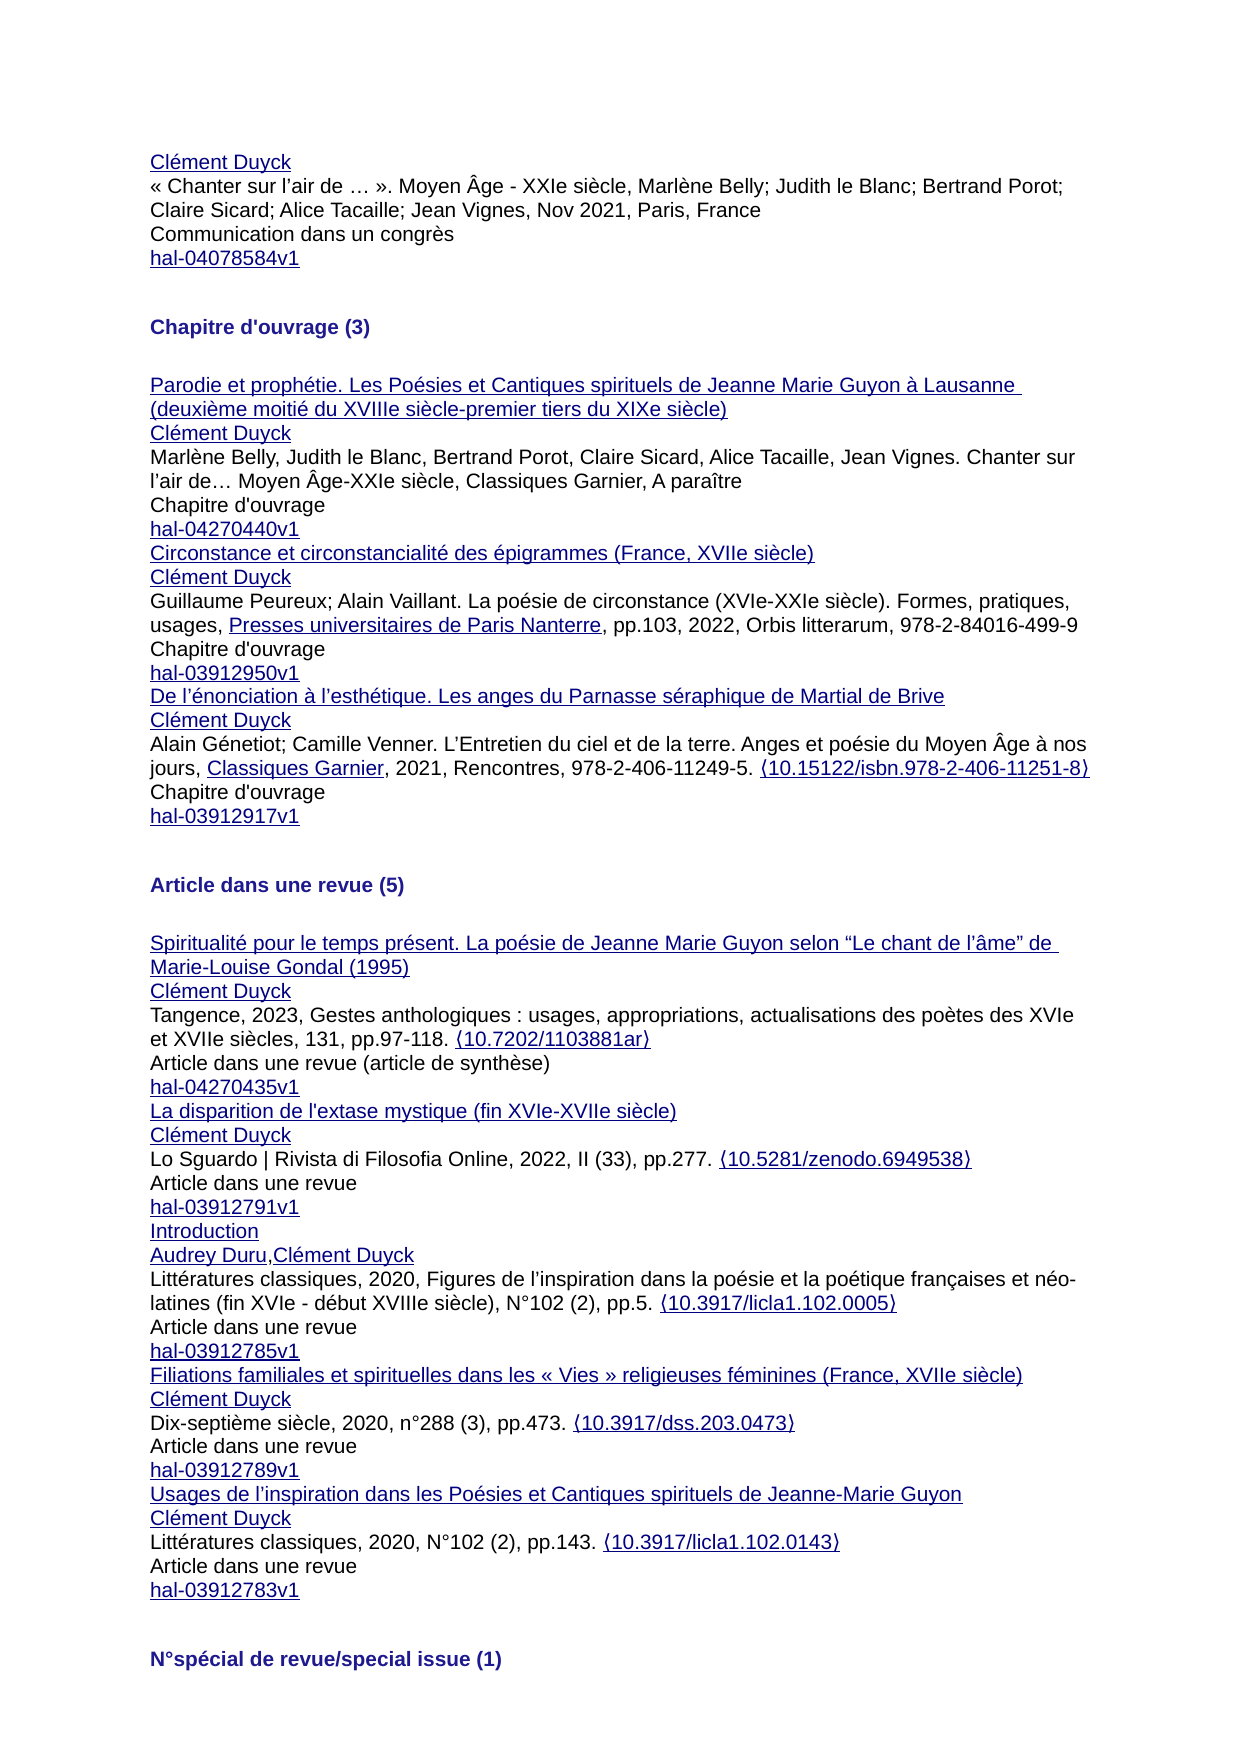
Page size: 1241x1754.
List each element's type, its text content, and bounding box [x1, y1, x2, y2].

table_cell Filiations familiales et spirituelles dans les « Vies » religieuses féminines (France, XVIIe siècle) Clément Duyck Dix-septième siècle, 2020, n°288 (3), pp.473. ⟨10.3917/dss.203.0473⟩ Article dans une revue hal-03912789v1 [150, 1363, 1090, 1482]
subtitle Chapitre d'ouvrage (3) [150, 314, 1090, 338]
table_cell La disparition de l'extase mystique (fin XVIe-XVIIe siècle) Clément Duyck Lo Sguardo | Rivista di Filosofia Online, 2022, II (33), pp.277. ⟨10.5281/zenodo.6949538⟩ Article dans une revue hal-03912791v1 [150, 1099, 1090, 1219]
table_cell Usages de l’inspiration dans les Poésies et Cantiques spirituels de Jeanne-Marie Guyon Clément Duyck Littératures classiques, 2020, N°102 (2), pp.143. ⟨10.3917/licla1.102.0143⟩ Article dans une revue hal-03912783v1 [150, 1482, 1090, 1602]
table_cell Circonstance et circonstancialité des épigrammes (France, XVIIe siècle) Clément Duyck Guillaume Peureux; Alain Vaillant. La poésie de circonstance (XVIe-XXIe siècle). Formes, pratiques, usages, Presses universitaires de Paris Nanterre, pp.103, 2022, Orbis litterarum, 978-2-84016-499-9 Chapitre d'ouvrage hal-03912950v1 [150, 541, 1090, 684]
table_cell Introduction Audrey Duru,Clément Duyck Littératures classiques, 2020, Figures de l’inspiration dans la poésie et la poétique françaises et néo-latines (fin XVIe - début XVIIIe siècle), N°102 (2), pp.5. ⟨10.3917/licla1.102.0005⟩ Article dans une revue hal-03912785v1 [150, 1219, 1090, 1362]
table_cell De l’énonciation à l’esthétique. Les anges du Parnasse séraphique de Martial de Brive Clément Duyck Alain Génetiot; Camille Venner. L’Entretien du ciel et de la terre. Anges et poésie du Moyen Âge à nos jours, Classiques Garnier, 2021, Rencontres, 978-2-406-11249-5. ⟨10.15122/isbn.978-2-406-11251-8⟩ Chapitre d'ouvrage hal-03912917v1 [150, 684, 1090, 828]
table_header Parodie et prophétie. Les Poésies et Cantiques spirituels de Jeanne Marie Guyon à Lausanne (deuxième moitié du XVIIIe siècle-premier tiers du XIXe siècle) Clément Duyck Marlène Belly, Judith le Blanc, Bertrand Porot, Claire Sicard, Alice Tacaille, Jean Vignes. Chanter sur l’air de… Moyen Âge-XXIe siècle, Classiques Garnier, A paraître Chapitre d'ouvrage hal-04270440v1 [150, 373, 1090, 541]
table_header Spiritualité pour le temps présent. La poésie de Jeanne Marie Guyon selon “Le chant de l’âme” de Marie-Louise Gondal (1995) Clément Duyck Tangence, 2023, Gestes anthologiques : usages, appropriations, actualisations des poètes des XVIe et XVIIe siècles, 131, pp.97-118. ⟨10.7202/1103881ar⟩ Article dans une revue (article de synthèse) hal-04270435v1 [150, 931, 1090, 1099]
table_cell Clément Duyck « Chanter sur l’air de … ». Moyen Âge - XXIe siècle, Marlène Belly; Judith le Blanc; Bertrand Porot; Claire Sicard; Alice Tacaille; Jean Vignes, Nov 2021, Paris, France Communication dans un congrès hal-04078584v1 [150, 150, 1090, 270]
subtitle Article dans une revue (5) [150, 873, 1090, 897]
subtitle N°spécial de revue/special issue (1) [150, 1647, 1090, 1671]
